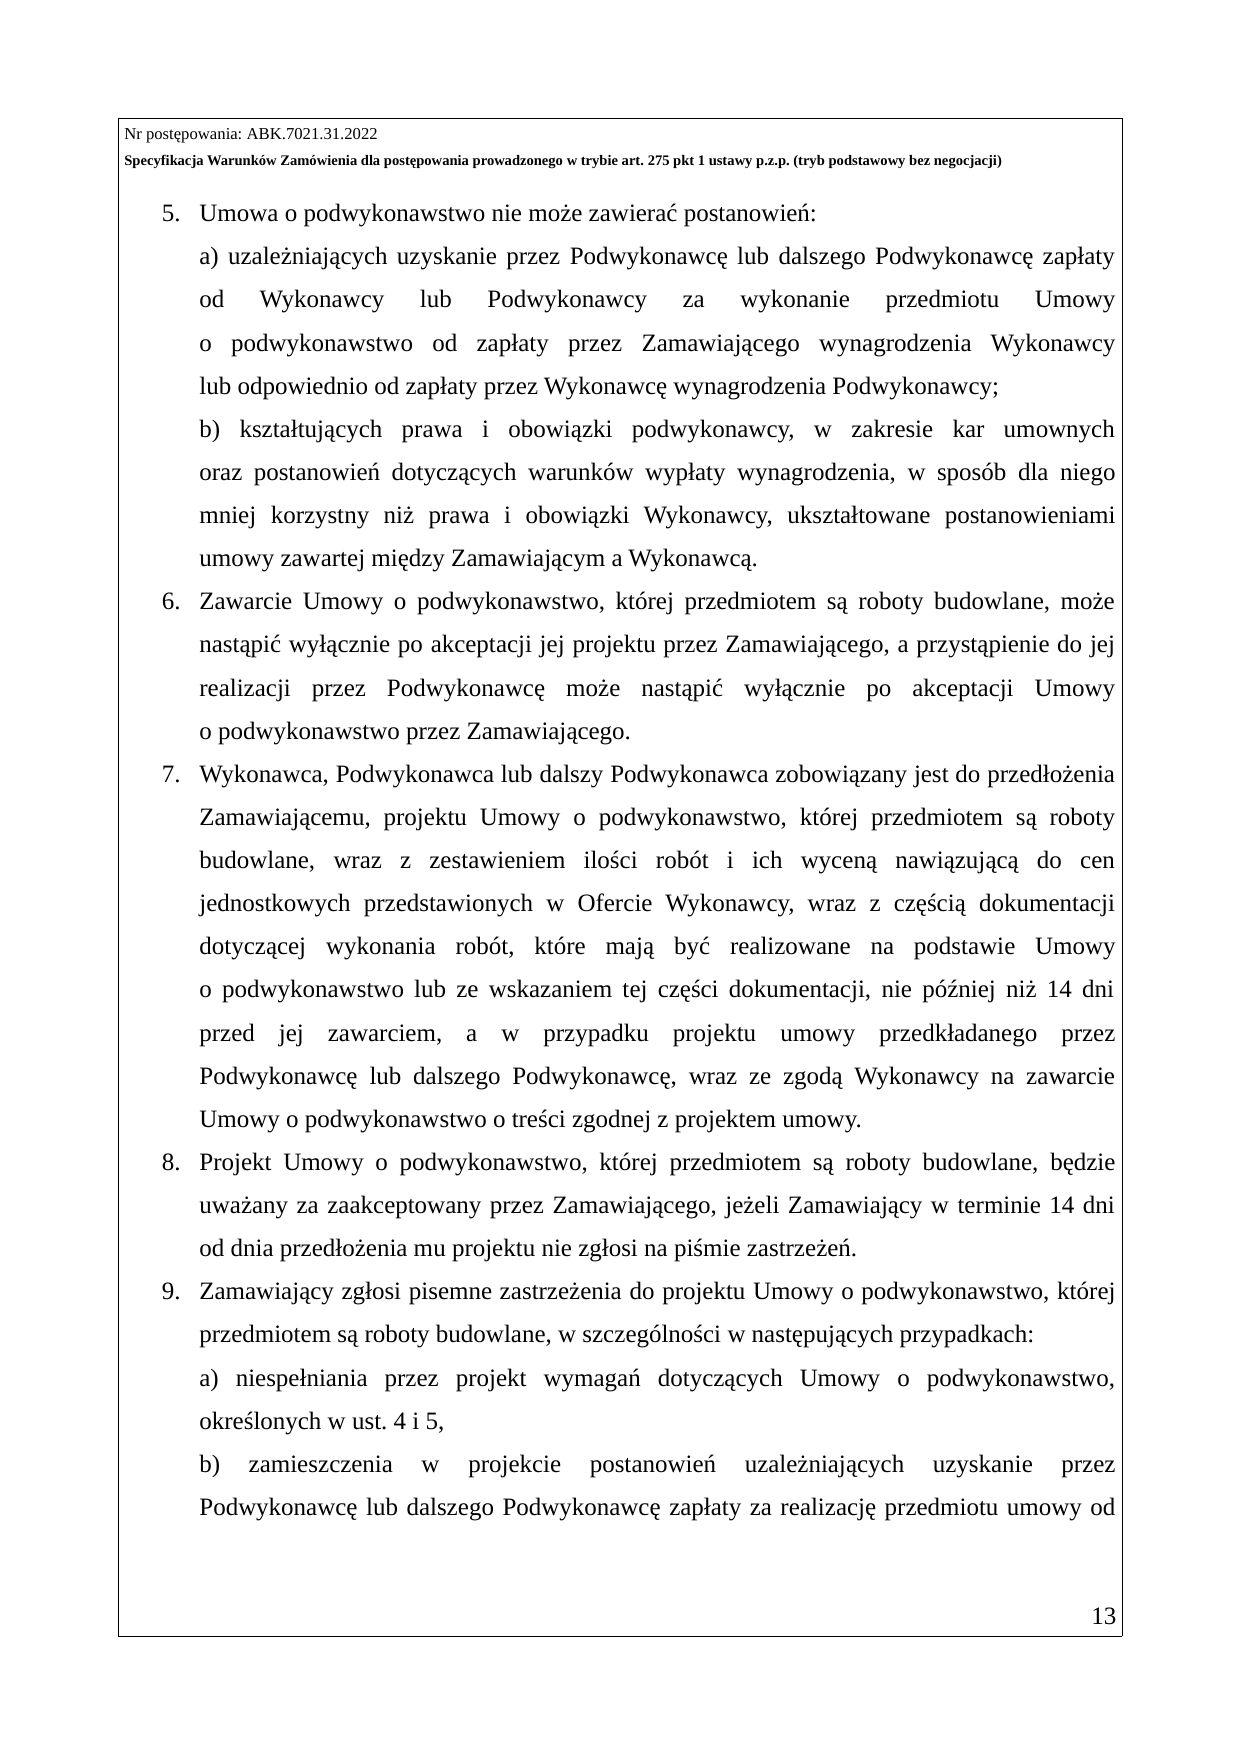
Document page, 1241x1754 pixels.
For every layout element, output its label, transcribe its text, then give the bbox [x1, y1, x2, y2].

list b) kształtujących prawa i obowiązki podwykonawcy, w zakresie kar umownych oraz postanowień dotyczących warunków wypłaty wynagrodzenia, w sposób dla niego mniej korzystny niż prawa i obowiązki Wykonawcy, ukształtowane postanowieniami umowy zawartej między Zamawiającym a Wykonawcą. [162, 414, 1116, 572]
list Zawarcie Umowy o podwykonawstwo, której przedmiotem są roboty budowlane, może nastąpić wyłącznie po akceptacji jej projektu przez Zamawiającego, a przystąpienie do jej realizacji przez Podwykonawcę może nastąpić wyłącznie po akceptacji Umowy o podwykonawstwo przez Zamawiającego. [162, 586, 1116, 744]
list Projekt Umowy o podwykonawstwo, której przedmiotem są roboty budowlane, będzie uważany za zaakceptowany przez Zamawiającego, jeżeli Zamawiający w terminie 14 dni od dnia przedłożenia mu projektu nie zgłosi na piśmie zastrzeżeń. [162, 1147, 1116, 1262]
list a) uzależniających uzyskanie przez Podwykonawcę lub dalszego Podwykonawcę zapłaty od Wykonawcy lub Podwykonawcy za wykonanie przedmiotu Umowy o podwykonawstwo od zapłaty przez Zamawiającego wynagrodzenia Wykonawcy lub odpowiednio od zapłaty przez Wykonawcę wynagrodzenia Podwykonawcy; [162, 241, 1116, 399]
list a) niespełniania przez projekt wymagań dotyczących Umowy o podwykonawstwo, określonych w ust. 4 i 5, [162, 1363, 1116, 1434]
list b) zamieszczenia w projekcie postanowień uzależniających uzyskanie przez Podwykonawcę lub dalszego Podwykonawcę zapłaty za realizację przedmiotu umowy od [162, 1449, 1116, 1521]
list Wykonawca, Podwykonawca lub dalszy Podwykonawca zobowiązany jest do przedłożenia Zamawiającemu, projektu Umowy o podwykonawstwo, której przedmiotem są roboty budowlane, wraz z zestawieniem ilości robót i ich wyceną nawiązującą do cen jednostkowych przedstawionych w Ofercie Wykonawcy, wraz z częścią dokumentacji dotyczącej wykonania robót, które mają być realizowane na podstawie Umowy o podwykonawstwo lub ze wskazaniem tej części dokumentacji, nie później niż 14 dni przed jej zawarciem, a w przypadku projektu umowy przedkładanego przez Podwykonawcę lub dalszego Podwykonawcę, wraz ze zgodą Wykonawcy na zawarcie Umowy o podwykonawstwo o treści zgodnej z projektem umowy. [162, 759, 1116, 1133]
list Zamawiający zgłosi pisemne zastrzeżenia do projektu Umowy o podwykonawstwo, której przedmiotem są roboty budowlane, w szczególności w następujących przypadkach: [162, 1276, 1116, 1348]
list Umowa o podwykonawstwo nie może zawierać postanowień: [162, 198, 1116, 227]
